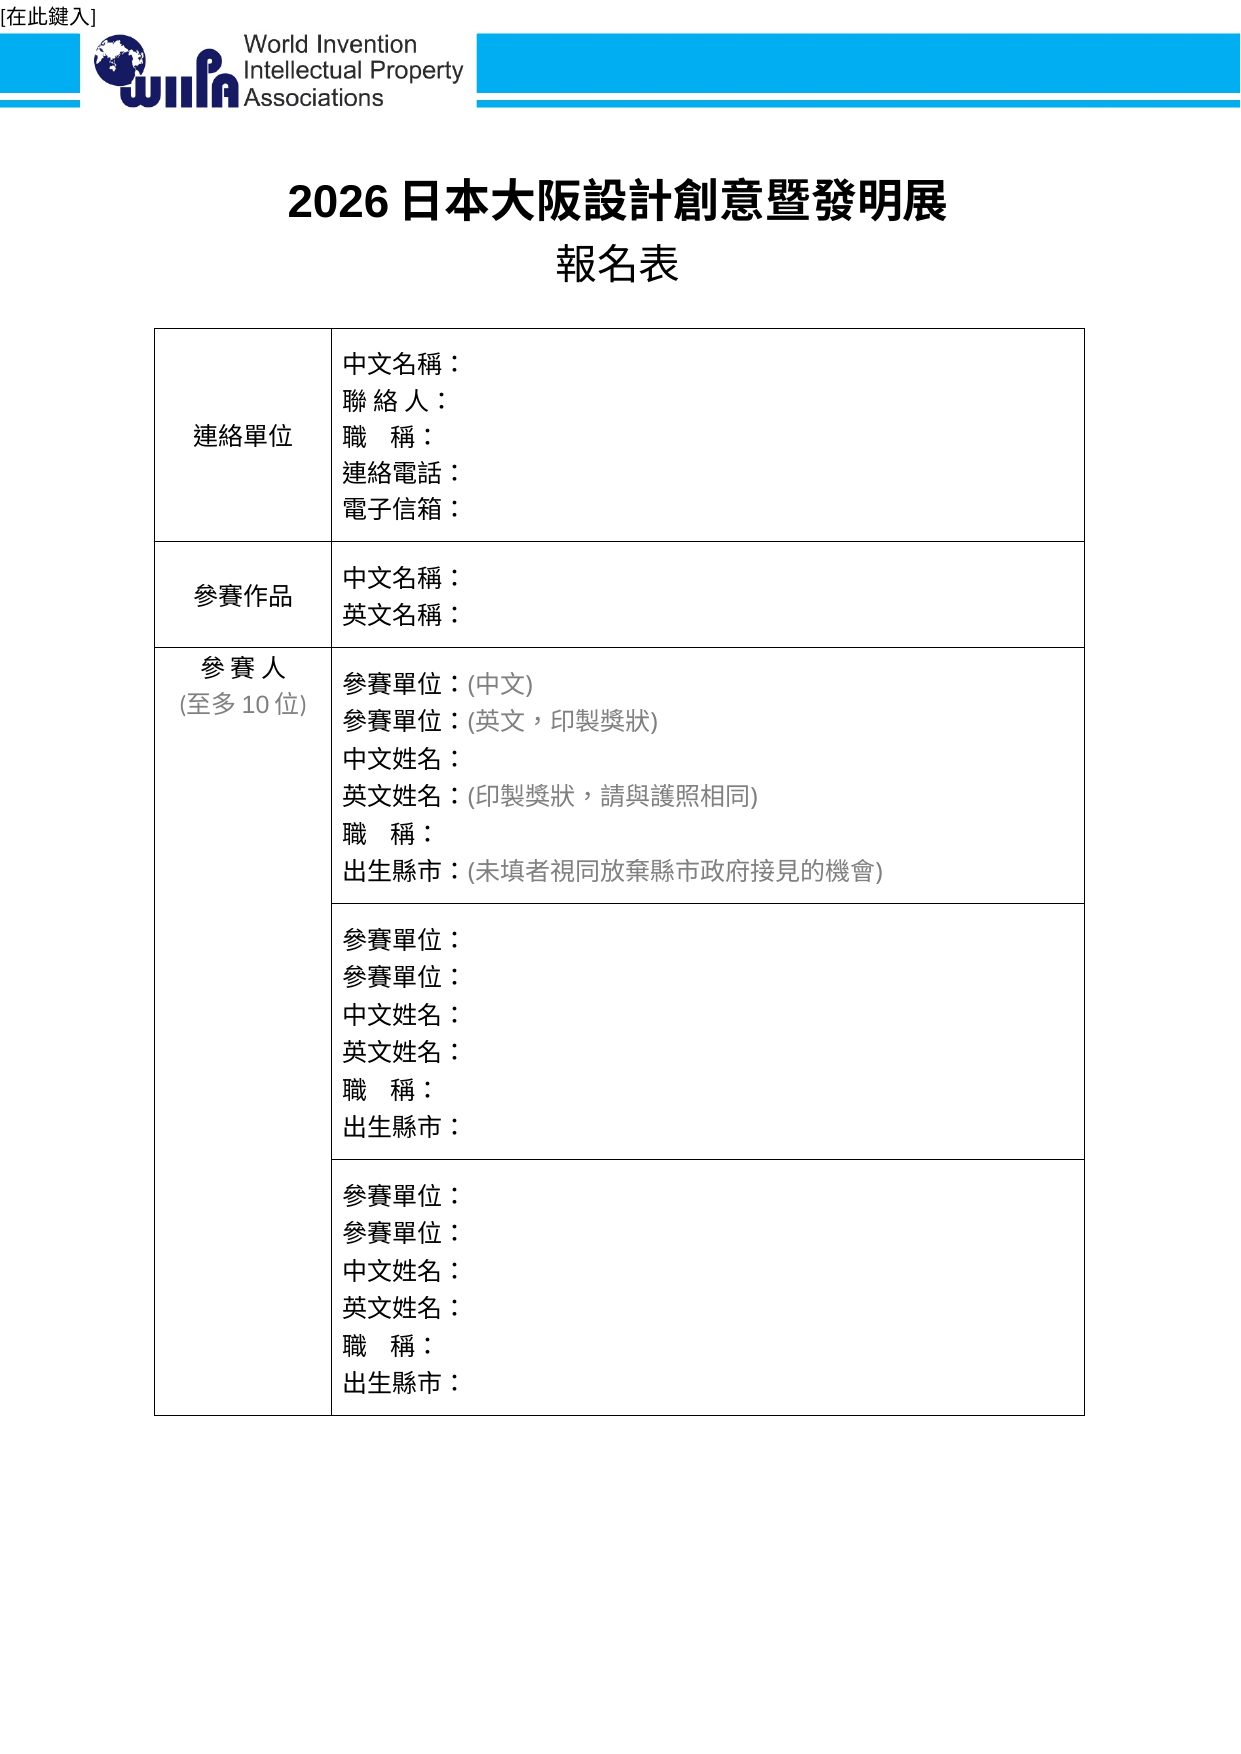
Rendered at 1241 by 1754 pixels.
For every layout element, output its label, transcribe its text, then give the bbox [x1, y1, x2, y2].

table_cell 參賽單位：(中文) 參賽單位：(英文，印製獎狀) 中文姓名： 英文姓名：(印製獎狀，請與護照相同) 職 稱： 出生縣市：(未填者視同放棄縣市政府接見的機會) [332, 648, 1084, 903]
table_cell 參賽單位： 參賽單位： 中文姓名： 英文姓名： 職 稱： 出生縣市： [332, 904, 1084, 1159]
table_cell 參賽單位： 參賽單位： 中文姓名： 英文姓名： 職 稱： 出生縣市： [332, 1160, 1084, 1415]
table_header 中文名稱： 聯 絡 人： 職 稱： 連絡電話： 電子信箱： [332, 329, 1084, 541]
table_cell 中文名稱： 英文名稱： [332, 542, 1084, 647]
table_cell 參 賽 人 (至多10位) [155, 648, 331, 1415]
table_header 連絡單位 [155, 329, 331, 541]
table_cell 參賽作品 [155, 542, 331, 647]
